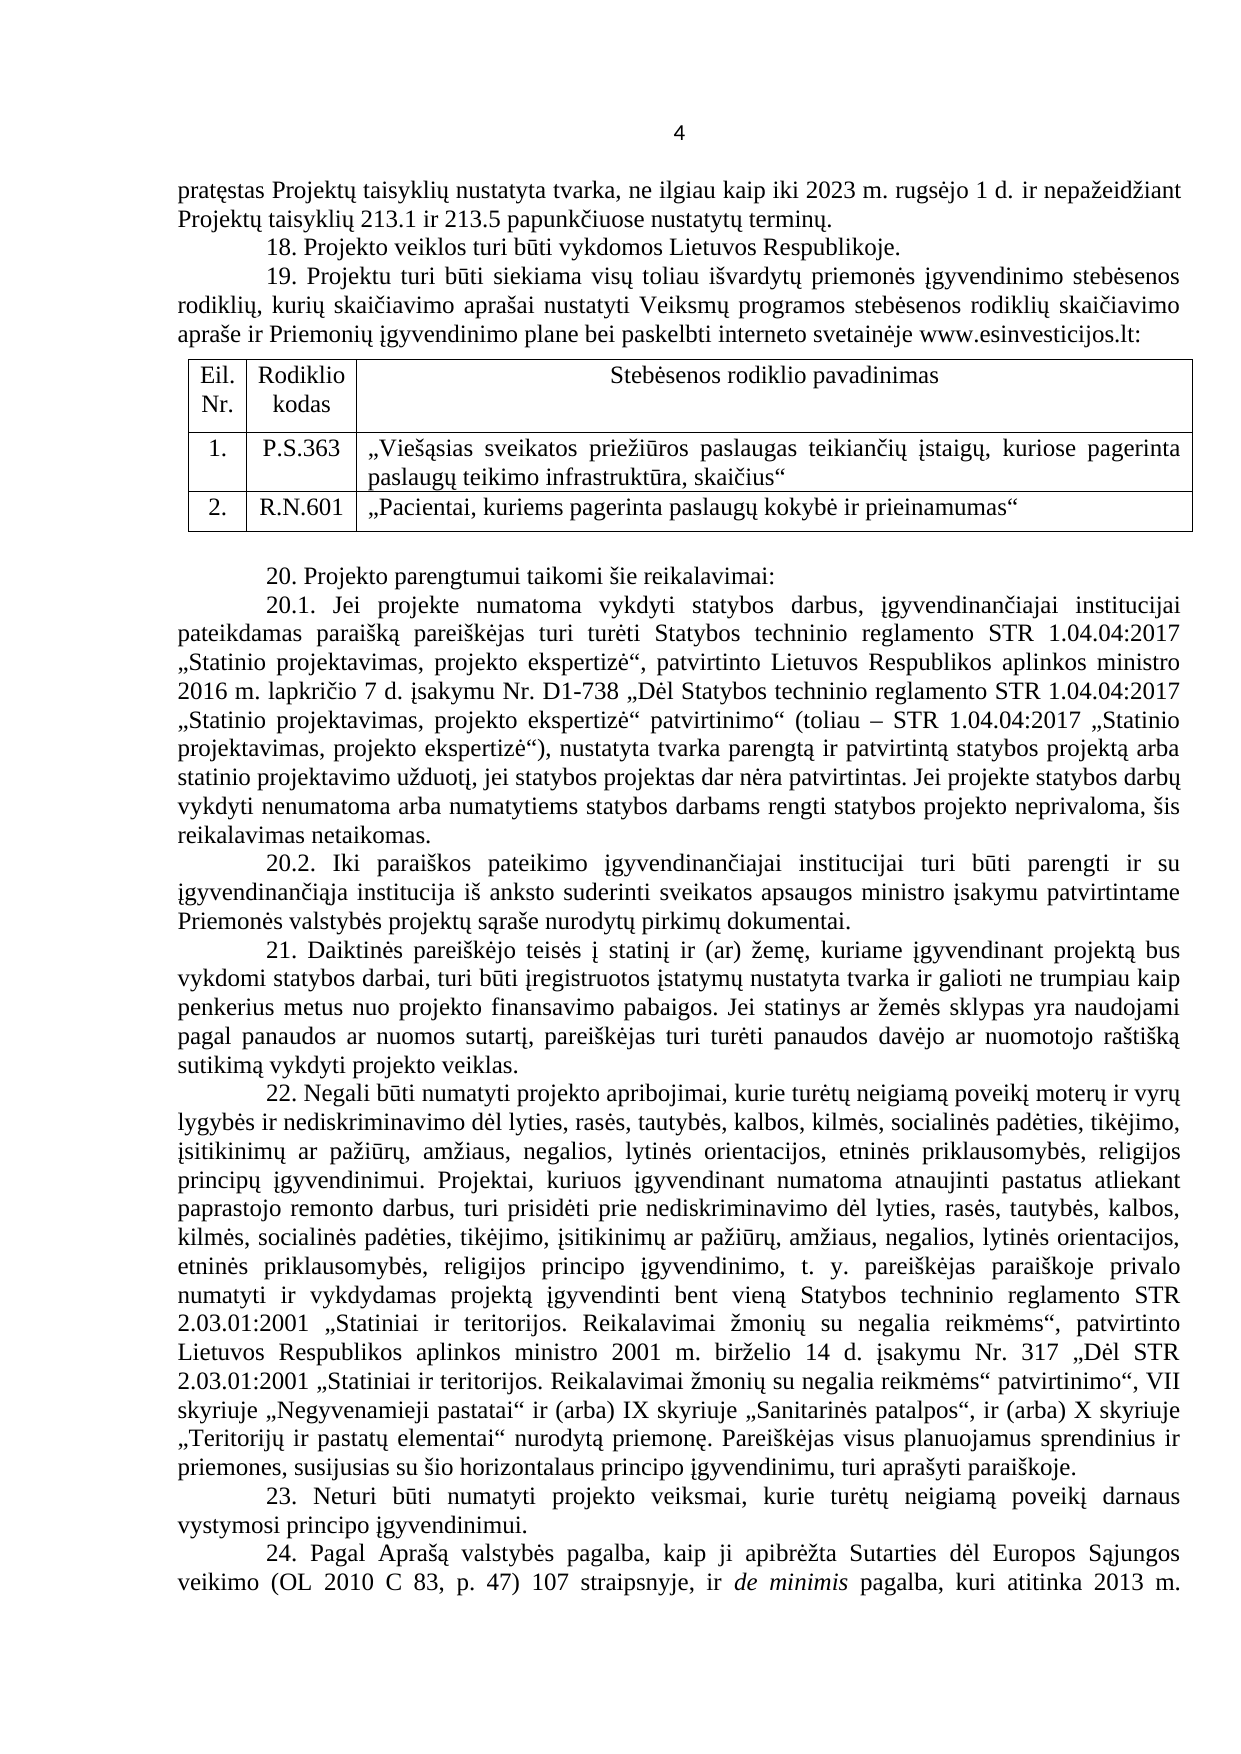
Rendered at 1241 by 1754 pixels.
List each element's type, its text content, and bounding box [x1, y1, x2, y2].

table_header Rodiklio kodas [247, 360, 356, 432]
table_cell R.N.601 [247, 492, 356, 531]
text 23. Neturi būti numatyti projekto veiksmai, kurie turėtų neigiamą poveikį darnaus vystymosi principo įgyvendinimui. [177, 1481, 1181, 1538]
table_cell „Pacientai, kuriems pagerinta paslaugų kokybė ir prieinamumas“ [357, 492, 1192, 531]
text 20. Projekto parengtumui taikomi šie reikalavimai: [177, 561, 1181, 590]
table_header Eil. Nr. [189, 360, 246, 432]
text 24. Pagal Aprašą valstybės pagalba, kaip ji apibrėžta Sutarties dėl Europos Sąjungos veikimo (OL 2010 C 83, p. 47) 107 straipsnyje, ir de minimis pagalba, kuri atitinka 2013 m. [177, 1538, 1181, 1596]
text 21. Daiktinės pareiškėjo teisės į statinį ir (ar) žemę, kuriame įgyvendinant projektą bus vykdomi statybos darbai, turi būti įregistruotos įstatymų nustatyta tvarka ir galioti ne trumpiau kaip penkerius metus nuo projekto finansavimo pabaigos. Jei statinys ar žemės sklypas yra naudojami pagal panaudos ar nuomos sutartį, pareiškėjas turi turėti panaudos davėjo ar nuomotojo raštišką sutikimą vykdyti projekto veiklas. [177, 935, 1181, 1078]
table_header Stebėsenos rodiklio pavadinimas [357, 360, 1192, 432]
text 18. Projekto veiklos turi būti vykdomos Lietuvos Respublikoje. [177, 232, 1181, 261]
text 20.1. Jei projekte numatoma vykdyti statybos darbus, įgyvendinančiajai institucijai pateikdamas paraišką pareiškėjas turi turėti Statybos techninio reglamento STR 1.04.04:2017 „Statinio projektavimas, projekto ekspertizė“, patvirtinto Lietuvos Respublikos aplinkos ministro 2016 m. lapkričio 7 d. įsakymu Nr. D1-738 „Dėl Statybos techninio reglamento STR 1.04.04:2017 „Statinio projektavimas, projekto ekspertizė“ patvirtinimo“ (toliau – STR 1.04.04:2017 „Statinio projektavimas, projekto ekspertizė“), nustatyta tvarka parengtą ir patvirtintą statybos projektą arba statinio projektavimo užduotį, jei statybos projektas dar nėra patvirtintas. Jei projekte statybos darbų vykdyti nenumatoma arba numatytiems statybos darbams rengti statybos projekto neprivaloma, šis reikalavimas netaikomas. [177, 590, 1181, 848]
text 22. Negali būti numatyti projekto apribojimai, kurie turėtų neigiamą poveikį moterų ir vyrų lygybės ir nediskriminavimo dėl lyties, rasės, tautybės, kalbos, kilmės, socialinės padėties, tikėjimo, įsitikinimų ar pažiūrų, amžiaus, negalios, lytinės orientacijos, etninės priklausomybės, religijos principų įgyvendinimui. Projektai, kuriuos įgyvendinant numatoma atnaujinti pastatus atliekant paprastojo remonto darbus, turi prisidėti prie nediskriminavimo dėl lyties, rasės, tautybės, kalbos, kilmės, socialinės padėties, tikėjimo, įsitikinimų ar pažiūrų, amžiaus, negalios, lytinės orientacijos, etninės priklausomybės, religijos principo įgyvendinimo, t. y. pareiškėjas paraiškoje privalo numatyti ir vykdydamas projektą įgyvendinti bent vieną Statybos techninio reglamento STR 2.03.01:2001 „Statiniai ir teritorijos. Reikalavimai žmonių su negalia reikmėms“, patvirtinto Lietuvos Respublikos aplinkos ministro 2001 m. birželio 14 d. įsakymu Nr. 317 „Dėl STR 2.03.01:2001 „Statiniai ir teritorijos. Reikalavimai žmonių su negalia reikmėms“ patvirtinimo“, VII skyriuje „Negyvenamieji pastatai“ ir (arba) IX skyriuje „Sanitarinės patalpos“, ir (arba) X skyriuje „Teritorijų ir pastatų elementai“ nurodytą priemonę. Pareiškėjas visus planuojamus sprendinius ir priemones, susijusias su šio horizontalaus principo įgyvendinimu, turi aprašyti paraiškoje. [177, 1078, 1181, 1481]
table_cell P.S.363 [247, 433, 356, 491]
table_cell „Viešąsias sveikatos priežiūros paslaugas teikiančių įstaigų, kuriose pagerinta paslaugų teikimo infrastruktūra, skaičius“ [357, 433, 1192, 491]
table_cell 1. [189, 433, 246, 491]
text 20.2. Iki paraiškos pateikimo įgyvendinančiajai institucijai turi būti parengti ir su įgyvendinančiąja institucija iš anksto suderinti sveikatos apsaugos ministro įsakymu patvirtintame Priemonės valstybės projektų sąraše nurodytų pirkimų dokumentai. [177, 848, 1181, 935]
text 19. Projektu turi būti siekiama visų toliau išvardytų priemonės įgyvendinimo stebėsenos rodiklių, kurių skaičiavimo aprašai nustatyti Veiksmų programos stebėsenos rodiklių skaičiavimo apraše ir Priemonių įgyvendinimo plane bei paskelbti interneto svetainėje www.esinvesticijos.lt: [177, 261, 1181, 347]
text pratęstas Projektų taisyklių nustatyta tvarka, ne ilgiau kaip iki 2023 m. rugsėjo 1 d. ir nepažeidžiant Projektų taisyklių 213.1 ir 213.5 papunkčiuose nustatytų terminų. [177, 175, 1181, 232]
table_cell 2. [189, 492, 246, 531]
